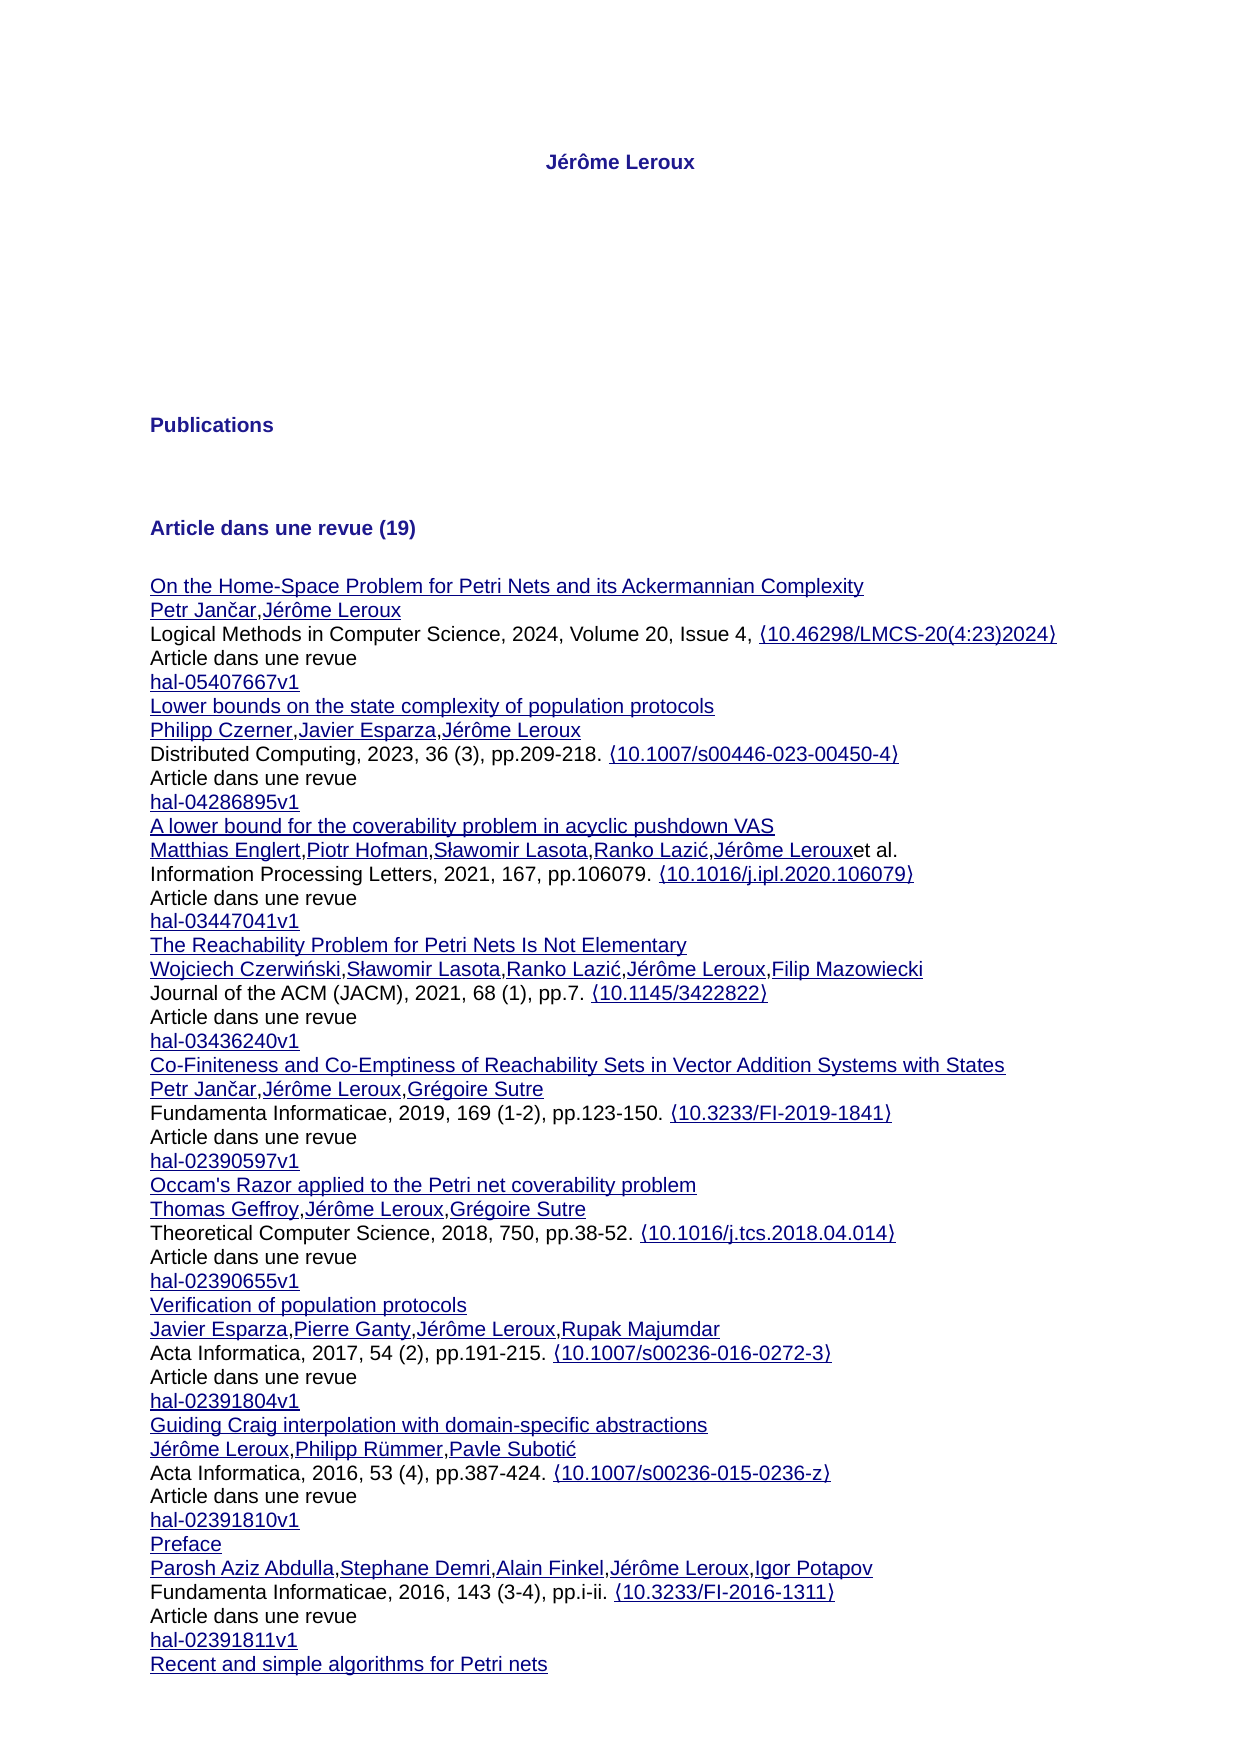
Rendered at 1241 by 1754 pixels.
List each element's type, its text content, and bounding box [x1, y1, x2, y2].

subtitle Publications [150, 412, 1090, 436]
table_cell Co-Finiteness and Co-Emptiness of Reachability Sets in Vector Addition Systems with States Petr Jančar,Jérôme Leroux,Grégoire Sutre Fundamenta Informaticae, 2019, 169 (1-2), pp.123-150. ⟨10.3233/FI-2019-1841⟩ Article dans une revue hal-02390597v1 [150, 1053, 1090, 1173]
table_cell A lower bound for the coverability problem in acyclic pushdown VAS Matthias Englert,Piotr Hofman,Sławomir Lasota,Ranko Lazić,Jérôme Lerouxet al. Information Processing Letters, 2021, 167, pp.106079. ⟨10.1016/j.ipl.2020.106079⟩ Article dans une revue hal-03447041v1 [150, 814, 1090, 933]
table_cell Guiding Craig interpolation with domain-specific abstractions Jérôme Leroux,Philipp Rümmer,Pavle Subotić Acta Informatica, 2016, 53 (4), pp.387-424. ⟨10.1007/s00236-015-0236-z⟩ Article dans une revue hal-02391810v1 [150, 1413, 1090, 1532]
table_cell Verification of population protocols Javier Esparza,Pierre Ganty,Jérôme Leroux,Rupak Majumdar Acta Informatica, 2017, 54 (2), pp.191-215. ⟨10.1007/s00236-016-0272-3⟩ Article dans une revue hal-02391804v1 [150, 1293, 1090, 1412]
table_header On the Home-Space Problem for Petri Nets and its Ackermannian Complexity Petr Jančar,Jérôme Leroux Logical Methods in Computer Science, 2024, Volume 20, Issue 4, ⟨10.46298/LMCS-20(4:23)2024⟩ Article dans une revue hal-05407667v1 [150, 574, 1090, 694]
table_cell The Reachability Problem for Petri Nets Is Not Elementary Wojciech Czerwiński,Sławomir Lasota,Ranko Lazić,Jérôme Leroux,Filip Mazowiecki Journal of the ACM (JACM), 2021, 68 (1), pp.7. ⟨10.1145/3422822⟩ Article dans une revue hal-03436240v1 [150, 933, 1090, 1053]
table_cell Recent and simple algorithms for Petri nets [150, 1652, 1090, 1676]
table_cell Occam's Razor applied to the Petri net coverability problem Thomas Geffroy,Jérôme Leroux,Grégoire Sutre Theoretical Computer Science, 2018, 750, pp.38-52. ⟨10.1016/j.tcs.2018.04.014⟩ Article dans une revue hal-02390655v1 [150, 1173, 1090, 1293]
table_cell Lower bounds on the state complexity of population protocols Philipp Czerner,Javier Esparza,Jérôme Leroux Distributed Computing, 2023, 36 (3), pp.209-218. ⟨10.1007/s00446-023-00450-4⟩ Article dans une revue hal-04286895v1 [150, 694, 1090, 813]
subtitle Jérôme Leroux [150, 150, 1090, 174]
subtitle Article dans une revue (19) [150, 516, 1090, 539]
table_cell Preface Parosh Aziz Abdulla,Stephane Demri,Alain Finkel,Jérôme Leroux,Igor Potapov Fundamenta Informaticae, 2016, 143 (3-4), pp.i-ii. ⟨10.3233/FI-2016-1311⟩ Article dans une revue hal-02391811v1 [150, 1532, 1090, 1652]
